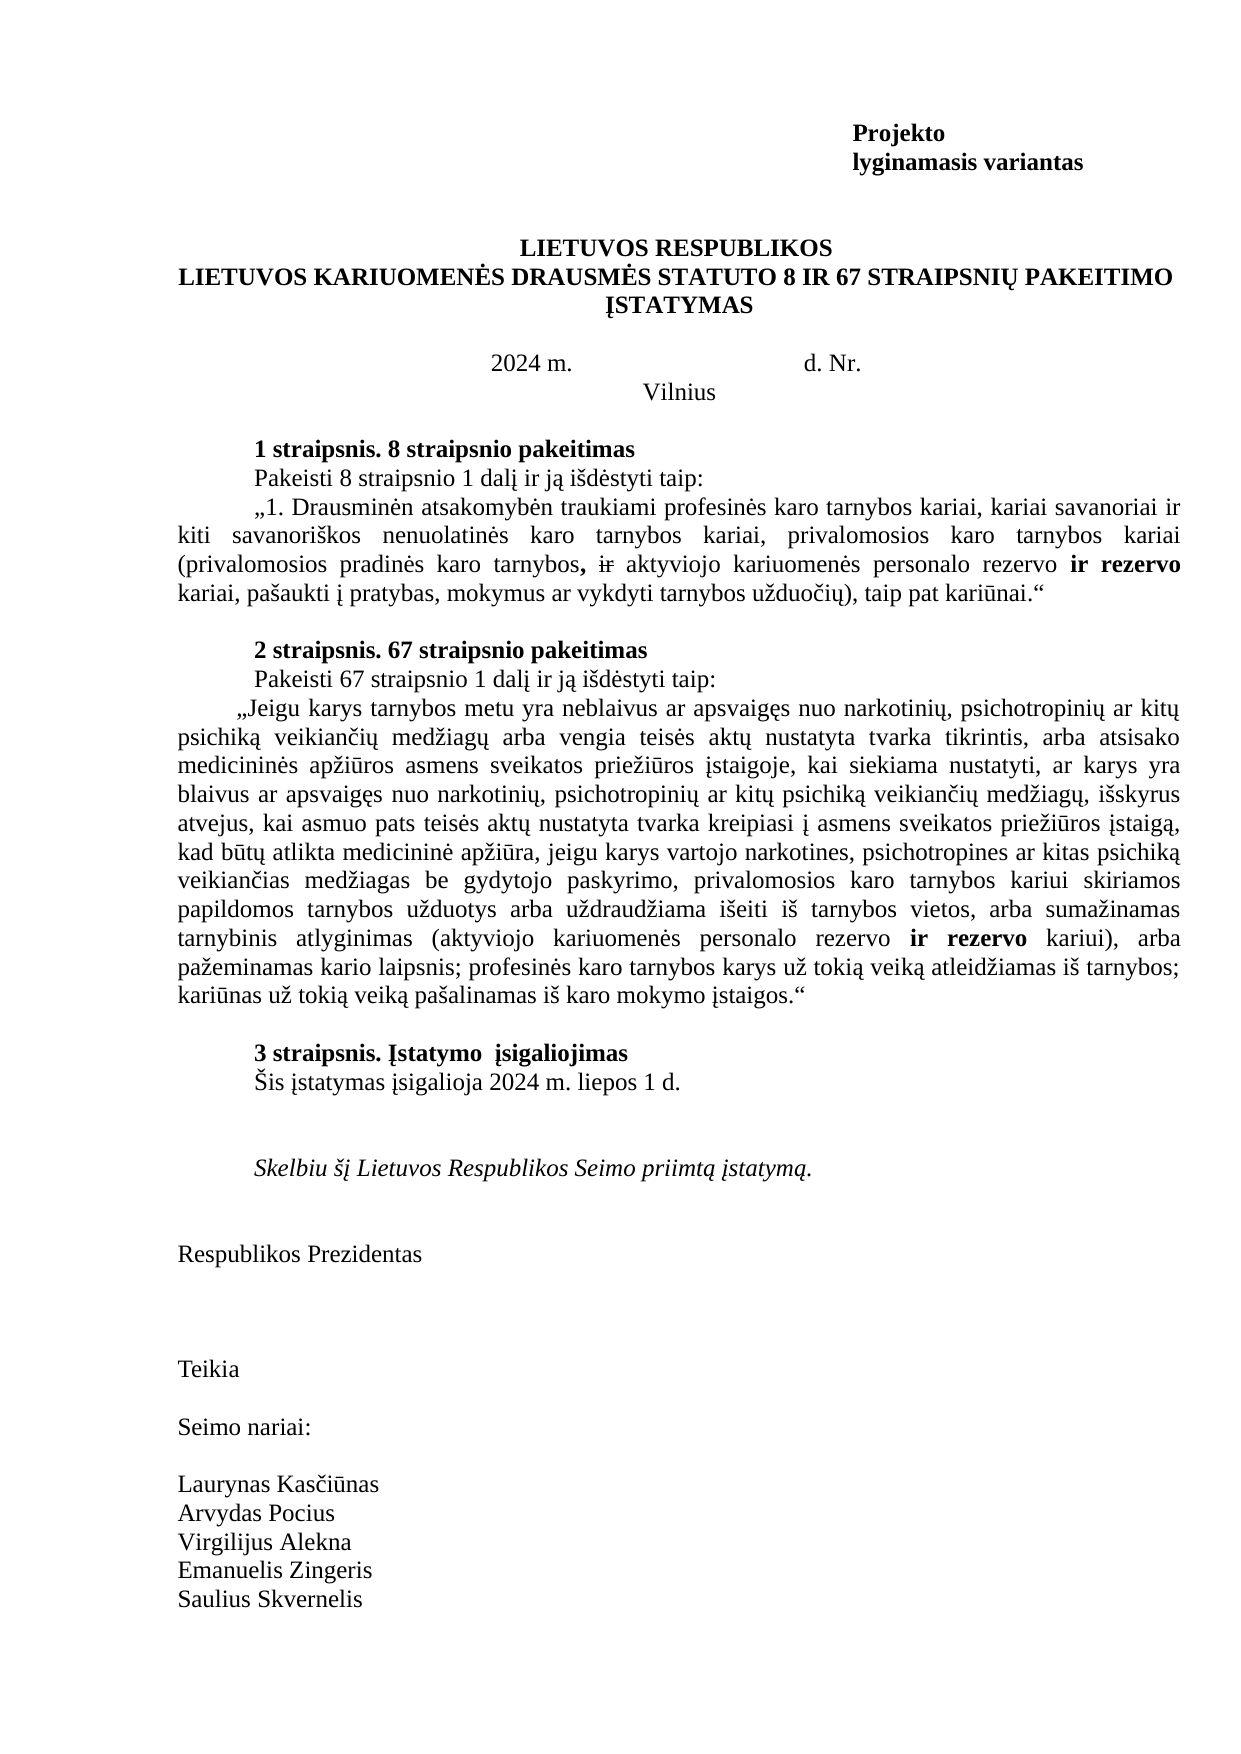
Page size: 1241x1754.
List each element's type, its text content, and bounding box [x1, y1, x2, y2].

text Pakeisti 8 straipsnio 1 dalį ir ją išdėstyti taip: [177, 463, 1181, 492]
text Seimo nariai: [177, 1412, 1181, 1441]
text LIETUVOS KARIUOMENĖS DRAUSMĖS STATUTO 8 IR 67 STRAIPSNIŲ PAKEITIMO [177, 262, 1181, 291]
text Teikia [177, 1354, 1181, 1383]
text 1 straipsnis. 8 straipsnio pakeitimas [177, 434, 1181, 463]
text Arvydas Pocius [177, 1498, 1181, 1527]
text Vilnius [177, 377, 1181, 406]
text lyginamasis variantas [177, 147, 1181, 176]
text Projekto [177, 118, 1181, 147]
text Šis įstatymas įsigalioja 2024 m. liepos 1 d. [177, 1067, 1181, 1096]
text 2 straipsnis. 67 straipsnio pakeitimas [177, 636, 1181, 664]
text LIETUVOS RESPUBLIKOS [177, 233, 1181, 262]
text Laurynas Kasčiūnas [177, 1469, 1181, 1498]
text ĮSTATYMAS [177, 291, 1181, 319]
text Emanuelis Zingeris [177, 1556, 1181, 1584]
text 3 straipsnis. Įstatymo įsigaliojimas [177, 1038, 1181, 1067]
text Skelbiu šį Lietuvos Respublikos Seimo priimtą įstatymą. [177, 1153, 1181, 1182]
text Pakeisti 67 straipsnio 1 dalį ir ją išdėstyti taip: [177, 664, 1181, 693]
text „Jeigu karys tarnybos metu yra neblaivus ar apsvaigęs nuo narkotinių, psichotropinių ar kitų psichiką veikiančių medžiagų arba vengia teisės aktų nustatyta tvarka tikrintis, arba atsisako medicininės apžiūros asmens sveikatos priežiūros įstaigoje, kai siekiama nustatyti, ar karys yra blaivus ar apsvaigęs nuo narkotinių, psichotropinių ar kitų psichiką veikiančių medžiagų, išskyrus atvejus, kai asmuo pats teisės aktų nustatyta tvarka kreipiasi į asmens sveikatos priežiūros įstaigą, kad būtų atlikta medicininė apžiūra, jeigu karys vartojo narkotines, psichotropines ar kitas psichiką veikiančias medžiagas be gydytojo paskyrimo, privalomosios karo tarnybos kariui skiriamos papildomos tarnybos užduotys arba uždraudžiama išeiti iš tarnybos vietos, arba sumažinamas tarnybinis atlyginimas (aktyviojo kariuomenės personalo rezervo ir rezervo kariui), arba pažeminamas kario laipsnis; profesinės karo tarnybos karys už tokią veiką atleidžiamas iš tarnybos; kariūnas už tokią veiką pašalinamas iš karo mokymo įstaigos.“ [177, 693, 1181, 1009]
text 2024 m. d. Nr. [177, 348, 1181, 377]
text Respublikos Prezidentas [177, 1239, 1181, 1268]
text Saulius Skvernelis [177, 1584, 1181, 1613]
text Virgilijus Alekna [177, 1527, 1181, 1556]
text „1. Drausminėn atsakomybėn traukiami profesinės karo tarnybos kariai, kariai savanoriai ir kiti savanoriškos nenuolatinės karo tarnybos kariai, privalomosios karo tarnybos kariai (privalomosios pradinės karo tarnybos, ir aktyviojo kariuomenės personalo rezervo ir rezervo kariai, pašaukti į pratybas, mokymus ar vykdyti tarnybos užduočių), taip pat kariūnai.“ [177, 492, 1181, 607]
